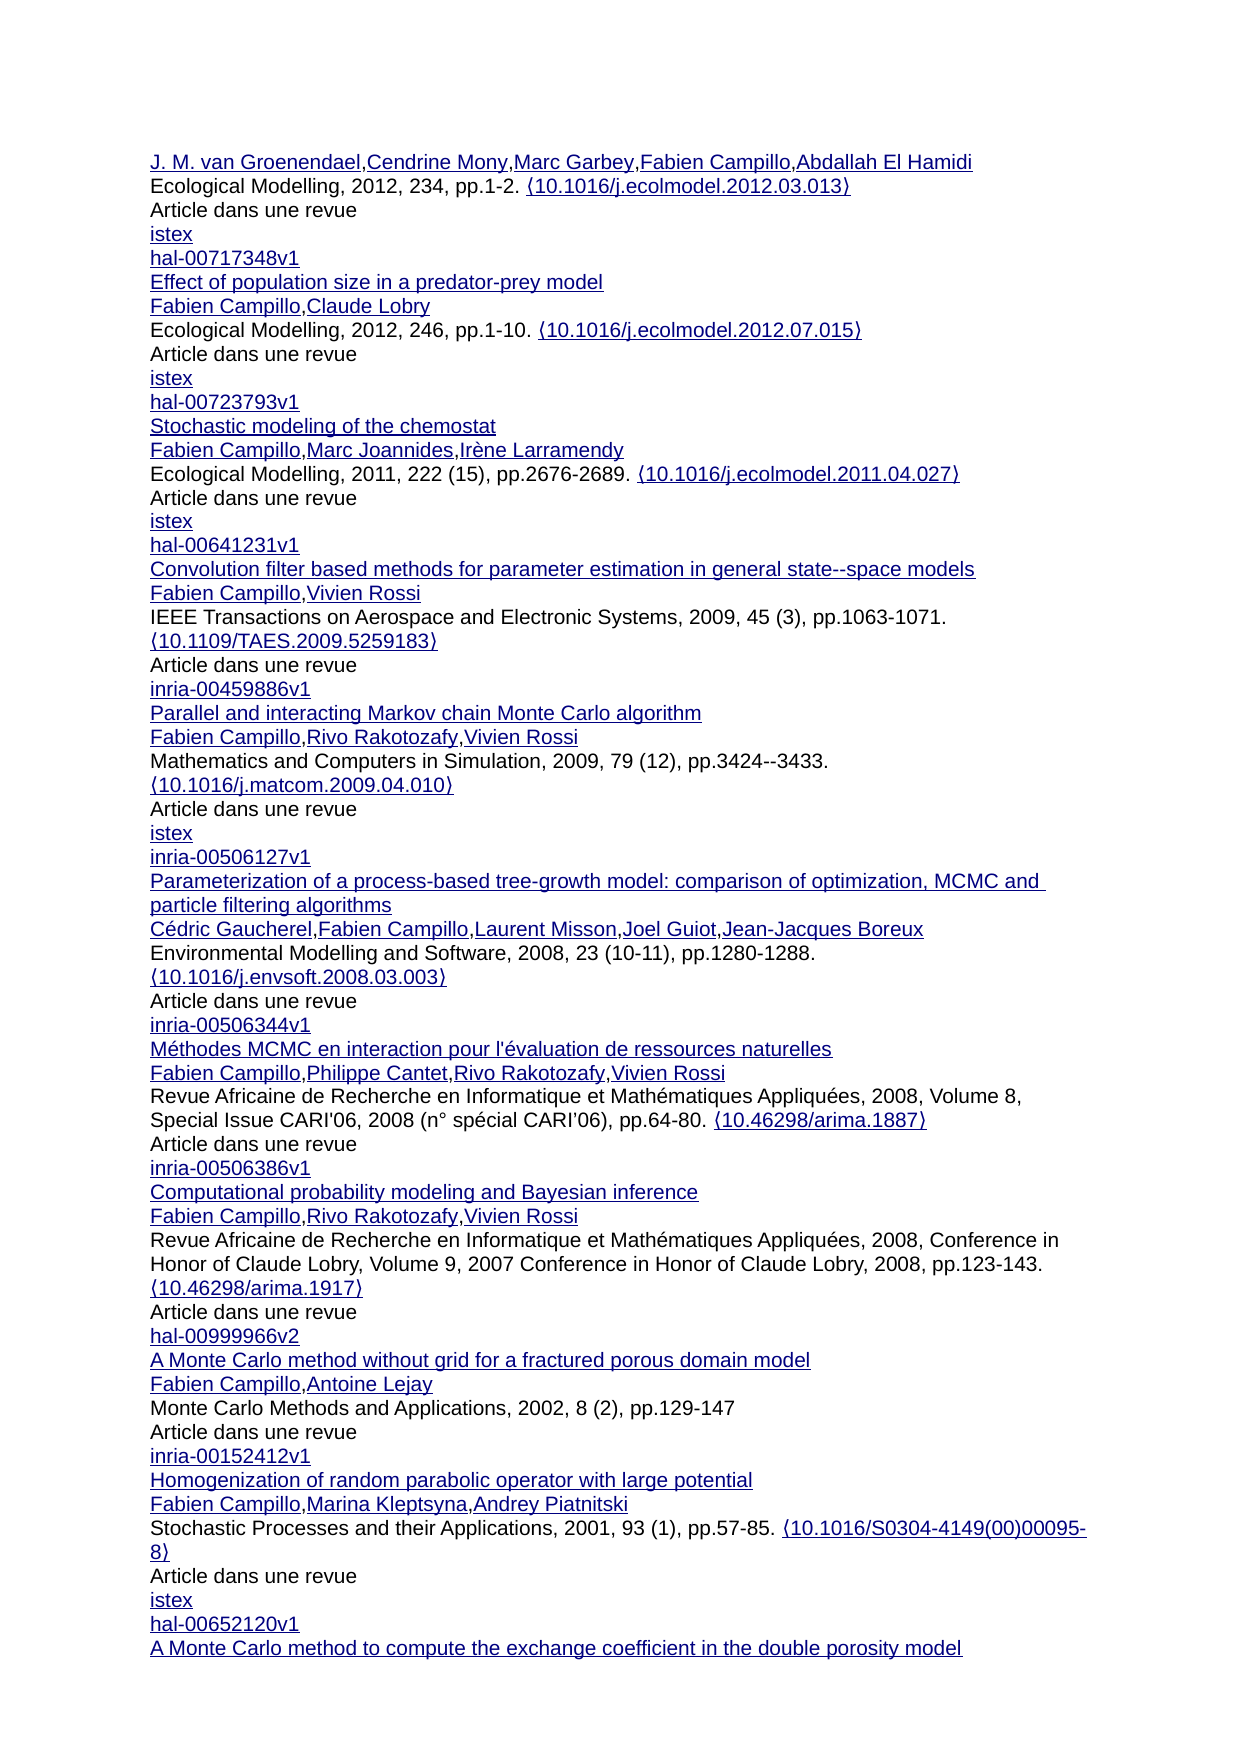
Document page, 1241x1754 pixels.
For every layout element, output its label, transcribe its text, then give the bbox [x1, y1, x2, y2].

table_cell Homogenization of random parabolic operator with large potential Fabien Campillo,Marina Kleptsyna,Andrey Piatnitski Stochastic Processes and their Applications, 2001, 93 (1), pp.57-85. ⟨10.1016/S0304-4149(00)00095-8⟩ Article dans une revue istex hal-00652120v1 [150, 1468, 1090, 1635]
table_cell A Monte Carlo method to compute the exchange coefficient in the double porosity model [150, 1635, 1090, 1659]
table_cell Stochastic modeling of the chemostat Fabien Campillo,Marc Joannides,Irène Larramendy Ecological Modelling, 2011, 222 (15), pp.2676-2689. ⟨10.1016/j.ecolmodel.2011.04.027⟩ Article dans une revue istex hal-00641231v1 [150, 414, 1090, 557]
table_cell Parallel and interacting Markov chain Monte Carlo algorithm Fabien Campillo,Rivo Rakotozafy,Vivien Rossi Mathematics and Computers in Simulation, 2009, 79 (12), pp.3424--3433. ⟨10.1016/j.matcom.2009.04.010⟩ Article dans une revue istex inria-00506127v1 [150, 701, 1090, 869]
table_cell A Monte Carlo method without grid for a fractured porous domain model Fabien Campillo,Antoine Lejay Monte Carlo Methods and Applications, 2002, 8 (2), pp.129-147 Article dans une revue inria-00152412v1 [150, 1348, 1090, 1468]
table_cell J. M. van Groenendael,Cendrine Mony,Marc Garbey,Fabien Campillo,Abdallah El Hamidi Ecological Modelling, 2012, 234, pp.1-2. ⟨10.1016/j.ecolmodel.2012.03.013⟩ Article dans une revue istex hal-00717348v1 [150, 150, 1090, 270]
table_cell Computational probability modeling and Bayesian inference Fabien Campillo,Rivo Rakotozafy,Vivien Rossi Revue Africaine de Recherche en Informatique et Mathématiques Appliquées, 2008, Conference in Honor of Claude Lobry, Volume 9, 2007 Conference in Honor of Claude Lobry, 2008, pp.123-143. ⟨10.46298/arima.1917⟩ Article dans une revue hal-00999966v2 [150, 1180, 1090, 1348]
table_cell Convolution filter based methods for parameter estimation in general state--space models Fabien Campillo,Vivien Rossi IEEE Transactions on Aerospace and Electronic Systems, 2009, 45 (3), pp.1063-1071. ⟨10.1109/TAES.2009.5259183⟩ Article dans une revue inria-00459886v1 [150, 557, 1090, 701]
table_cell Parameterization of a process-based tree-growth model: comparison of optimization, MCMC and particle filtering algorithms Cédric Gaucherel,Fabien Campillo,Laurent Misson,Joel Guiot,Jean-Jacques Boreux Environmental Modelling and Software, 2008, 23 (10-11), pp.1280-1288. ⟨10.1016/j.envsoft.2008.03.003⟩ Article dans une revue inria-00506344v1 [150, 869, 1090, 1036]
table_cell Méthodes MCMC en interaction pour l'évaluation de ressources naturelles Fabien Campillo,Philippe Cantet,Rivo Rakotozafy,Vivien Rossi Revue Africaine de Recherche en Informatique et Mathématiques Appliquées, 2008, Volume 8, Special Issue CARI'06, 2008 (n° spécial CARI’06), pp.64-80. ⟨10.46298/arima.1887⟩ Article dans une revue inria-00506386v1 [150, 1036, 1090, 1180]
table_cell Effect of population size in a predator-prey model Fabien Campillo,Claude Lobry Ecological Modelling, 2012, 246, pp.1-10. ⟨10.1016/j.ecolmodel.2012.07.015⟩ Article dans une revue istex hal-00723793v1 [150, 270, 1090, 413]
